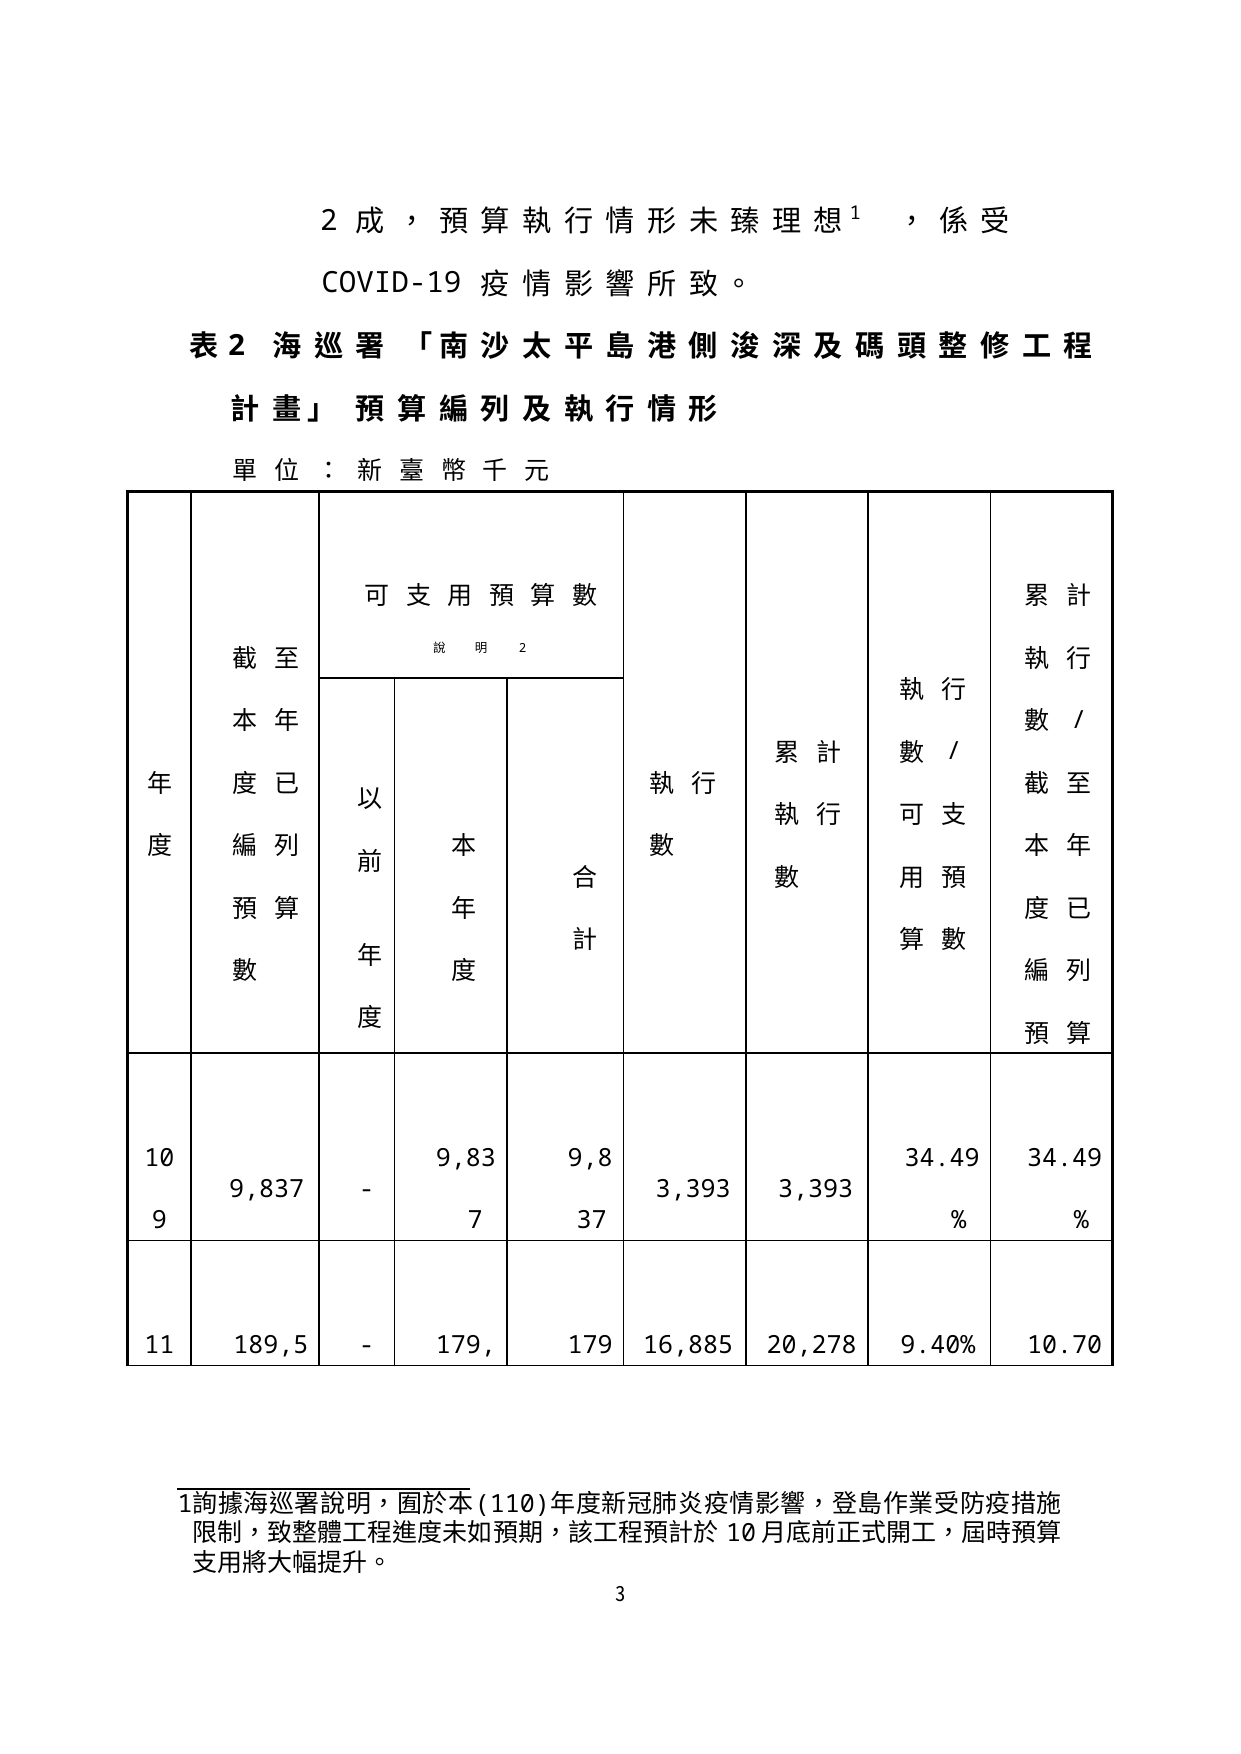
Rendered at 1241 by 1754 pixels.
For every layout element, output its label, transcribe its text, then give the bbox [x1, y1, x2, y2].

table_cell 20,278 [747, 1241, 867, 1365]
table_cell - [320, 1241, 394, 1365]
text 詢據海巡署說明，囿於本(110)年度新冠肺炎疫情影響，登島作業受防疫措施限制，致整體工程進度未如預期，該工程預計於10月底前正式開工，屆時預算支用將大幅提升。 [177, 1489, 1063, 1577]
table_cell 109 [129, 1054, 190, 1240]
table_cell 11 [129, 1241, 190, 1365]
table_cell 9,837 [395, 1054, 506, 1240]
table_cell 34.49% [991, 1054, 1111, 1240]
table_cell 3,393 [624, 1054, 745, 1240]
table_cell 3,393 [747, 1054, 867, 1240]
table_cell 179 [508, 1241, 623, 1365]
table_cell 189,5 [192, 1241, 318, 1365]
table_header 累計執行數 [747, 493, 867, 1052]
table_cell - [320, 1054, 394, 1240]
table_cell 179, [395, 1241, 506, 1365]
table_cell 10.70 [991, 1241, 1111, 1365]
table_cell 9.40% [869, 1241, 990, 1365]
table_header 可支用預算數說明2 [320, 493, 623, 677]
table_cell 34.49% [869, 1054, 990, 1240]
text 表2 海巡署「南沙太平島港側浚深及碼頭整修工程計畫」預算編列及執行情形 單位：新臺幣千元 [132, 302, 1106, 490]
table_header 執行數/可支用預算數 [869, 493, 990, 1052]
table_cell 本年度 [395, 679, 506, 1052]
table_header 截至本年度已編列預算數 [192, 493, 318, 1052]
table_cell 9,837 [508, 1054, 623, 1240]
table_header 年度 [129, 493, 190, 1052]
table_header 執行數 [624, 493, 745, 1052]
table_header 累計執行數/截至本年度已編列預算 [991, 493, 1111, 1052]
table_cell 9,837 [192, 1054, 318, 1240]
table_cell 16,885 [624, 1241, 745, 1365]
text 2成，預算執行情形未臻理想，係受COVID-19疫情影響所致。 [271, 177, 1058, 302]
table_cell 合計 [508, 679, 623, 1052]
table_cell 以前 年度 [320, 679, 394, 1052]
